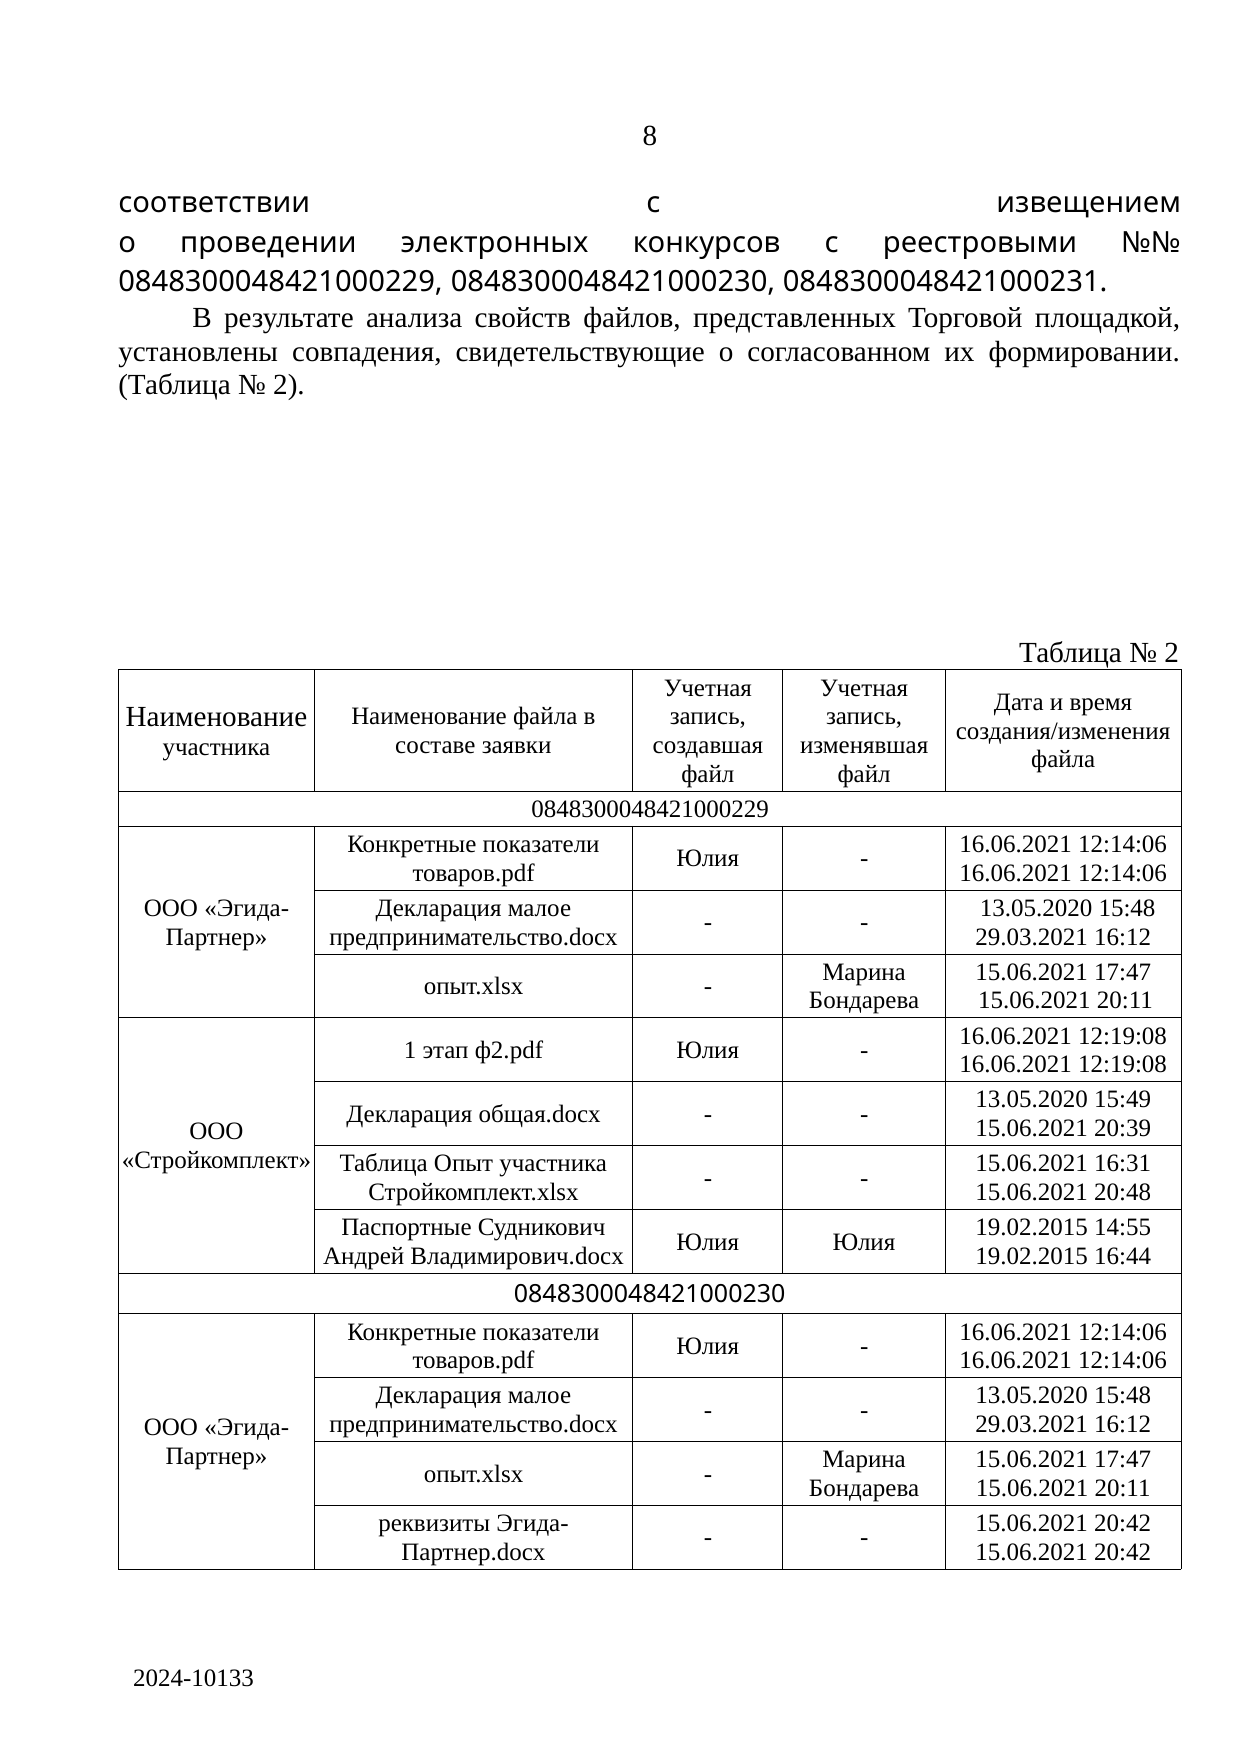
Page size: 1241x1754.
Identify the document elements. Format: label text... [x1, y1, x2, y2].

table_cell Юлия [633, 1210, 782, 1273]
table_header Наименование файла в составе заявки [315, 670, 632, 791]
table_cell - [783, 1082, 945, 1145]
table_cell - [783, 827, 945, 889]
table_cell Паспортные Судникович Андрей Владимирович.docx [315, 1210, 632, 1273]
table_cell - [633, 1378, 782, 1441]
table_cell 15.06.2021 20:42 15.06.2021 20:42 [946, 1506, 1181, 1568]
table_cell - [783, 1018, 945, 1081]
table_cell Конкретные показатели товаров.pdf [315, 1314, 632, 1377]
table_cell Юлия [633, 1018, 782, 1081]
table_cell 15.06.2021 17:47 15.06.2021 20:11 [946, 1442, 1181, 1505]
table_cell Таблица Опыт участника Стройкомплект.xlsx [315, 1146, 632, 1209]
table_cell Марина Бондарева [783, 1442, 945, 1505]
table_cell Декларация малое предпринимательство.docx [315, 1378, 632, 1441]
table_cell 15.06.2021 17:47 15.06.2021 20:11 [946, 955, 1181, 1017]
table_cell - [633, 891, 782, 953]
table_cell Юлия [783, 1210, 945, 1273]
table_cell 0848300048421000230 [119, 1274, 1181, 1313]
table_cell - [783, 1146, 945, 1209]
table_cell - [783, 1314, 945, 1377]
table_cell 1 этап ф2.pdf [315, 1018, 632, 1081]
table_cell 16.06.2021 12:14:06 16.06.2021 12:14:06 [946, 1314, 1181, 1377]
table_cell Юлия [633, 1314, 782, 1377]
table_cell - [783, 1378, 945, 1441]
table_cell 0848300048421000229 [119, 792, 1181, 826]
table_cell 16.06.2021 12:14:06 16.06.2021 12:14:06 [946, 827, 1181, 889]
table_header Наименование участника [119, 670, 314, 791]
table_cell ООО «Стройкомплект» [119, 1018, 314, 1273]
table_cell - [783, 1506, 945, 1568]
table_header Учетная запись, изменявшая файл [783, 670, 945, 791]
table_cell 13.05.2020 15:49 15.06.2021 20:39 [946, 1082, 1181, 1145]
table_header Дата и время создания/изменения файла [946, 670, 1181, 791]
table_cell - [633, 1082, 782, 1145]
table_cell ООО «Эгида-Партнер» [119, 1314, 314, 1568]
table_cell 16.06.2021 12:19:08 16.06.2021 12:19:08 [946, 1018, 1181, 1081]
table_cell - [633, 1442, 782, 1505]
text Таблица № 2 [118, 636, 1181, 669]
table_cell Юлия [633, 827, 782, 889]
table_cell ООО «Эгида-Партнер» [119, 827, 314, 1017]
table_cell Марина Бондарева [783, 955, 945, 1017]
table_cell - [783, 891, 945, 953]
table_cell опыт.xlsx [315, 1442, 632, 1505]
table_cell 13.05.2020 15:48 29.03.2021 16:12 [946, 891, 1181, 953]
table_cell 15.06.2021 16:31 15.06.2021 20:48 [946, 1146, 1181, 1209]
table_cell 13.05.2020 15:48 29.03.2021 16:12 [946, 1378, 1181, 1441]
table_cell - [633, 1506, 782, 1568]
text В результате анализа свойств файлов, представленных Торговой площадкой, установлены совпадения, свидетельствующие о согласованном их формировании. (Таблица № 2). [118, 300, 1181, 401]
table_cell Декларация малое предпринимательство.docx [315, 891, 632, 953]
table_cell реквизиты Эгида- Партнер.docx [315, 1506, 632, 1568]
table_cell - [633, 955, 782, 1017]
table_cell Конкретные показатели товаров.pdf [315, 827, 632, 889]
table_cell опыт.xlsx [315, 955, 632, 1017]
table_cell - [633, 1146, 782, 1209]
table_cell 19.02.2015 14:55 19.02.2015 16:44 [946, 1210, 1181, 1273]
text соответствии с извещением о проведении электронных конкурсов с реестровыми №№ 0848300048421000229, 0848300048421000230, 0848300048421000231. [118, 181, 1181, 300]
table_cell Декларация общая.docx [315, 1082, 632, 1145]
table_header Учетная запись, создавшая файл [633, 670, 782, 791]
